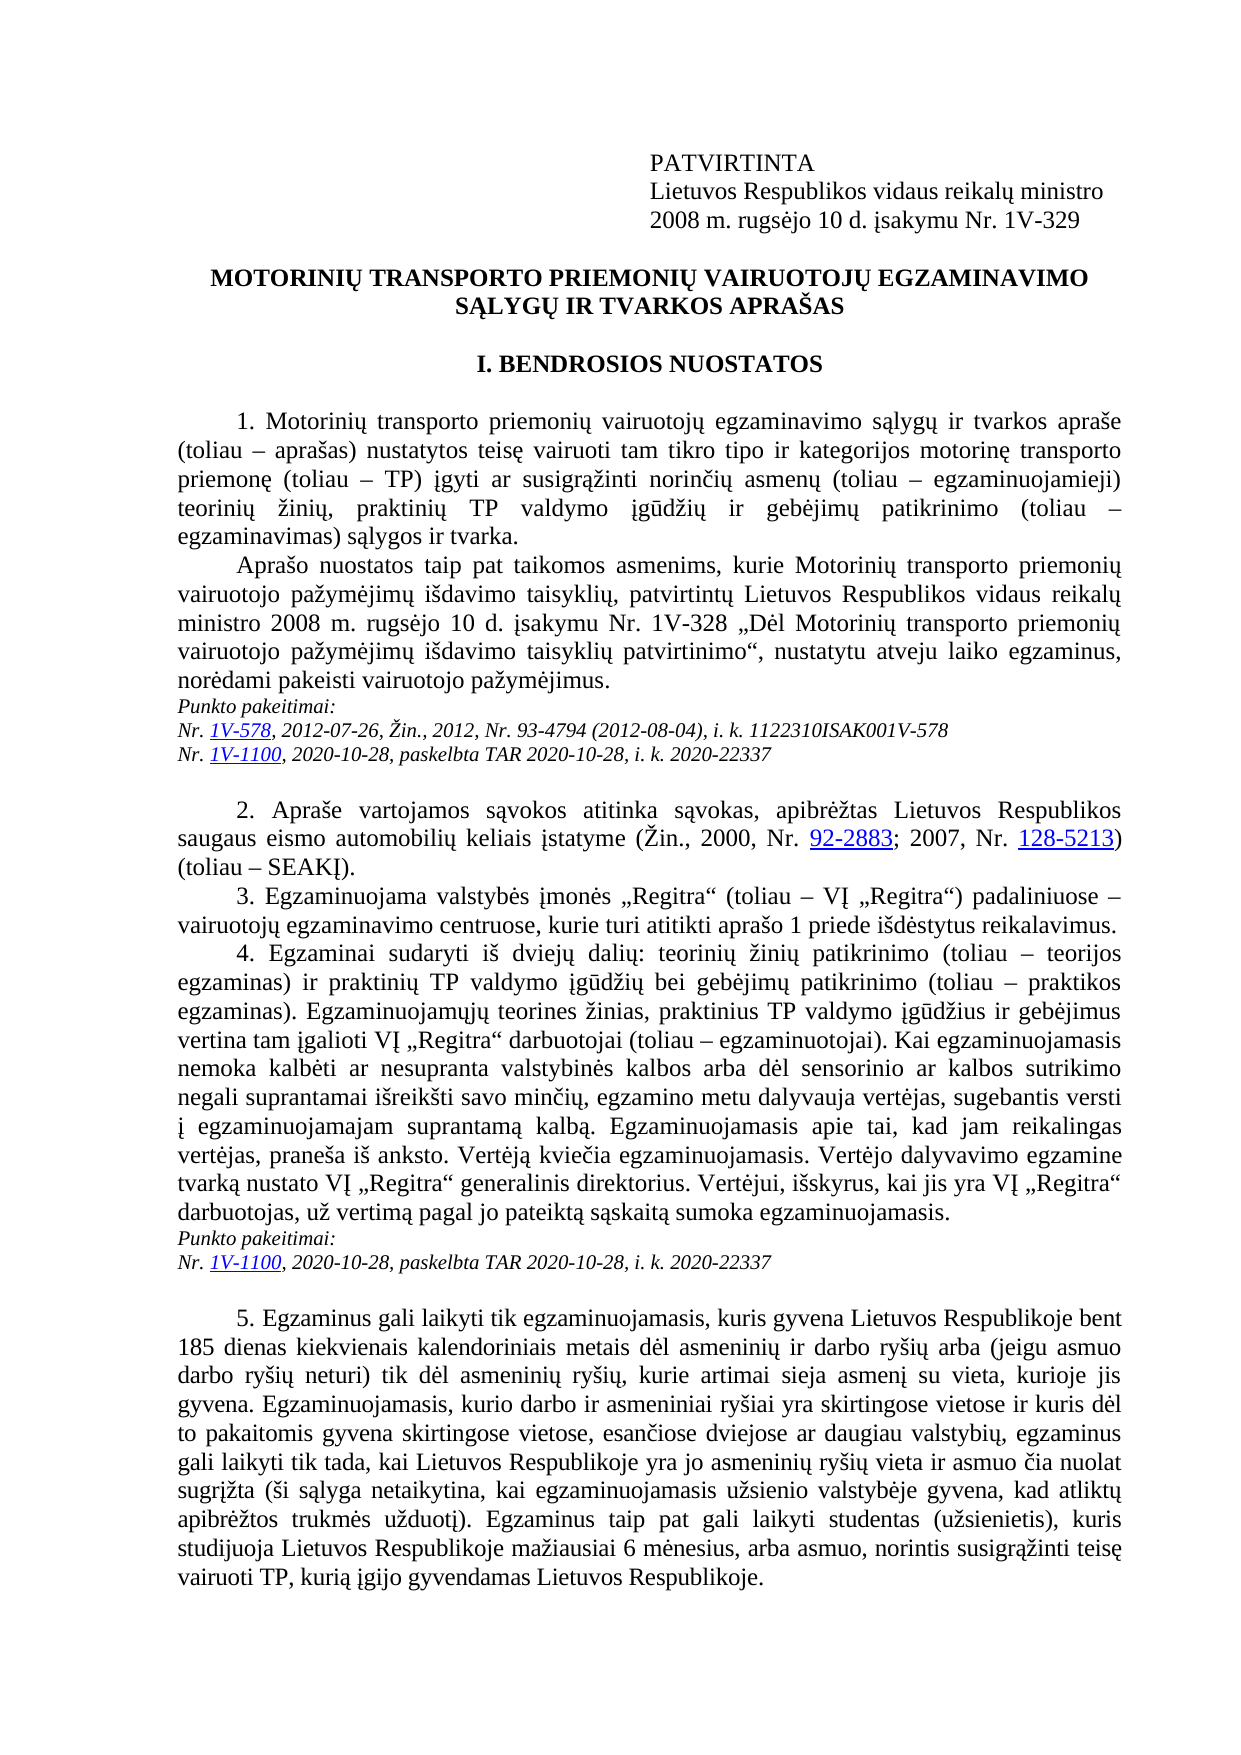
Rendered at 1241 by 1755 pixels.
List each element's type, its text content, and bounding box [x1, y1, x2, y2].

text Nr. 1V-1100, 2020-10-28, paskelbta TAR 2020-10-28, i. k. 2020-22337 [177, 1250, 1122, 1274]
text Lietuvos Respublikos vidaus reikalų ministro 2008 m. rugsėjo 10 d. įsakymu Nr. 1V-329 [649, 176, 1122, 234]
text 5. Egzaminus gali laikyti tik egzaminuojamasis, kuris gyvena Lietuvos Respublikoje bent 185 dienas kiekvienais kalendoriniais metais dėl asmeninių ir darbo ryšių arba (jeigu asmuo darbo ryšių neturi) tik dėl asmeninių ryšių, kurie artimai sieja asmenį su vieta, kurioje jis gyvena. Egzaminuojamasis, kurio darbo ir asmeniniai ryšiai yra skirtingose vietose ir kuris dėl to pakaitomis gyvena skirtingose vietose, esančiose dviejose ar daugiau valstybių, egzaminus gali laikyti tik tada, kai Lietuvos Respublikoje yra jo asmeninių ryšių vieta ir asmuo čia nuolat sugrįžta (ši sąlyga netaikytina, kai egzaminuojamasis užsienio valstybėje gyvena, kad atliktų apibrėžtos trukmės užduotį). Egzaminus taip pat gali laikyti studentas (užsienietis), kuris studijuoja Lietuvos Respublikoje mažiausiai 6 mėnesius, arba asmuo, norintis susigrąžinti teisę vairuoti TP, kurią įgijo gyvendamas Lietuvos Respublikoje. [177, 1303, 1122, 1590]
text Punkto pakeitimai: [177, 1226, 1122, 1250]
text Aprašo nuostatos taip pat taikomos asmenims, kurie Motorinių transporto priemonių vairuotojo pažymėjimų išdavimo taisyklių, patvirtintų Lietuvos Respublikos vidaus reikalų ministro 2008 m. rugsėjo 10 d. įsakymu Nr. 1V-328 „Dėl Motorinių transporto priemonių vairuotojo pažymėjimų išdavimo taisyklių patvirtinimo“, nustatytu atveju laiko egzaminus, norėdami pakeisti vairuotojo pažymėjimus. [177, 550, 1122, 694]
text 1. Motorinių transporto priemonių vairuotojų egzaminavimo sąlygų ir tvarkos apraše (toliau – aprašas) nustatytos teisę vairuoti tam tikro tipo ir kategorijos motorinę transporto priemonę (toliau – TP) įgyti ar susigrąžinti norinčių asmenų (toliau – egzaminuojamieji) teorinių žinių, praktinių TP valdymo įgūdžių ir gebėjimų patikrinimo (toliau – egzaminavimas) sąlygos ir tvarka. [177, 406, 1122, 550]
text 3. Egzaminuojama valstybės įmonės „Regitra“ (toliau – VĮ „Regitra“) padaliniuose – vairuotojų egzaminavimo centruose, kurie turi atitikti aprašo 1 priede išdėstytus reikalavimus. [177, 881, 1122, 938]
text MOTORINIŲ TRANSPORTO PRIEMONIŲ VAIRUOTOJŲ EGZAMINAVIMO SĄLYGŲ IR TVARKOS APRAŠAS [177, 263, 1122, 320]
text Punkto pakeitimai: [177, 694, 1122, 718]
text PATVIRTINTA [649, 148, 1122, 176]
text Nr. 1V-1100, 2020-10-28, paskelbta TAR 2020-10-28, i. k. 2020-22337 [177, 742, 1122, 766]
text I. BENDROSIOS NUOSTATOS [177, 349, 1122, 378]
text Nr. 1V-578, 2012-07-26, Žin., 2012, Nr. 93-4794 (2012-08-04), i. k. 1122310ISAK001V-578 [177, 718, 1122, 742]
text 2. Apraše vartojamos sąvokos atitinka sąvokas, apibrėžtas Lietuvos Respublikos saugaus eismo automobilių keliais įstatyme (Žin., 2000, Nr. 92-2883; 2007, Nr. 128-5213) (toliau – SEAKĮ). [177, 795, 1122, 881]
text 4. Egzaminai sudaryti iš dviejų dalių: teorinių žinių patikrinimo (toliau – teorijos egzaminas) ir praktinių TP valdymo įgūdžių bei gebėjimų patikrinimo (toliau – praktikos egzaminas). Egzaminuojamųjų teorines žinias, praktinius TP valdymo įgūdžius ir gebėjimus vertina tam įgalioti VĮ „Regitra“ darbuotojai (toliau – egzaminuotojai). Kai egzaminuojamasis nemoka kalbėti ar nesupranta valstybinės kalbos arba dėl sensorinio ar kalbos sutrikimo negali suprantamai išreikšti savo minčių, egzamino metu dalyvauja vertėjas, sugebantis versti į egzaminuojamajam suprantamą kalbą. Egzaminuojamasis apie tai, kad jam reikalingas vertėjas, praneša iš anksto. Vertėją kviečia egzaminuojamasis. Vertėjo dalyvavimo egzamine tvarką nustato VĮ „Regitra“ generalinis direktorius. Vertėjui, išskyrus, kai jis yra VĮ „Regitra“ darbuotojas, už vertimą pagal jo pateiktą sąskaitą sumoka egzaminuojamasis. [177, 938, 1122, 1226]
